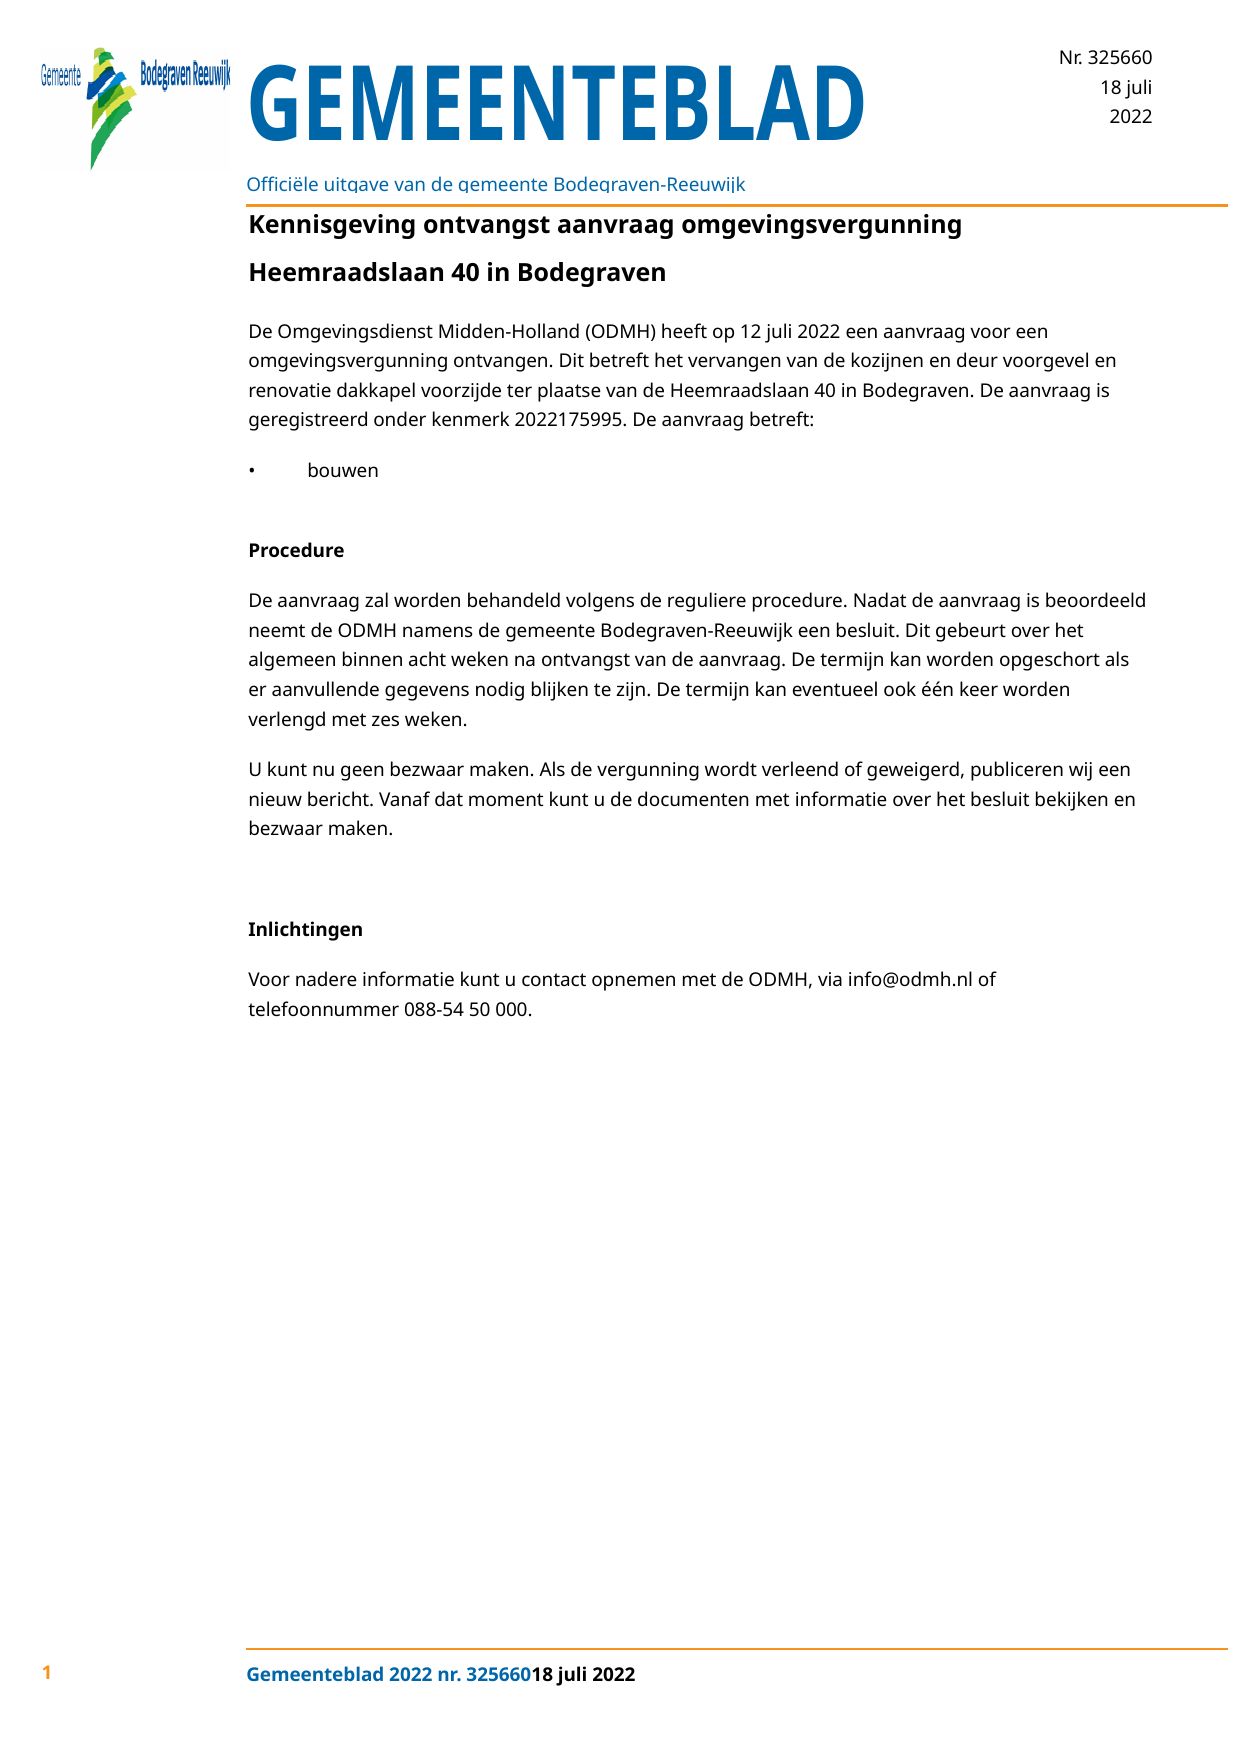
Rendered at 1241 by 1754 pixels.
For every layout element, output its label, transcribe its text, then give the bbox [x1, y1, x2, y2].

list bouwen [248, 457, 1152, 483]
text De aanvraag zal worden behandeld volgens de reguliere procedure. Nadat de aanvraag is beoordeeld neemt de ODMH namens de gemeente Bodegraven-Reeuwijk een besluit. Dit gebeurt over het algemeen binnen acht weken na ontvangst van de aanvraag. De termijn kan worden opgeschort als er aanvullende gegevens nodig blijken te zijn. De termijn kan eventueel ook één keer worden verlengd met zes weken. [248, 587, 1152, 732]
text Kennisgeving ontvangst aanvraag omgevingsvergunning Heemraadslaan 40 in Bodegraven [248, 207, 1152, 288]
text Inlichtingen [248, 916, 1152, 942]
text U kunt nu geen bezwaar maken. Als de vergunning wordt verleend of geweigerd, publiceren wij een nieuw bericht. Vanaf dat moment kunt u de documenten met informatie over het besluit bekijken en bezwaar maken. [248, 756, 1152, 841]
text De Omgevingsdienst Midden-Holland (ODMH) heeft op 12 juli 2022 een aanvraag voor een omgevingsvergunning ontvangen. Dit betreft het vervangen van de kozijnen en deur voorgevel en renovatie dakkapel voorzijde ter plaatse van de Heemraadslaan 40 in Bodegraven. De aanvraag is geregistreerd onder kenmerk 2022175995. De aanvraag betreft: [248, 318, 1152, 432]
text Procedure [248, 537, 1152, 563]
text Voor nadere informatie kunt u contact opnemen met de ODMH, via info@odmh.nl of telefoonnummer 088-54 50 000. [248, 967, 1152, 1022]
picture [41, 47, 231, 172]
